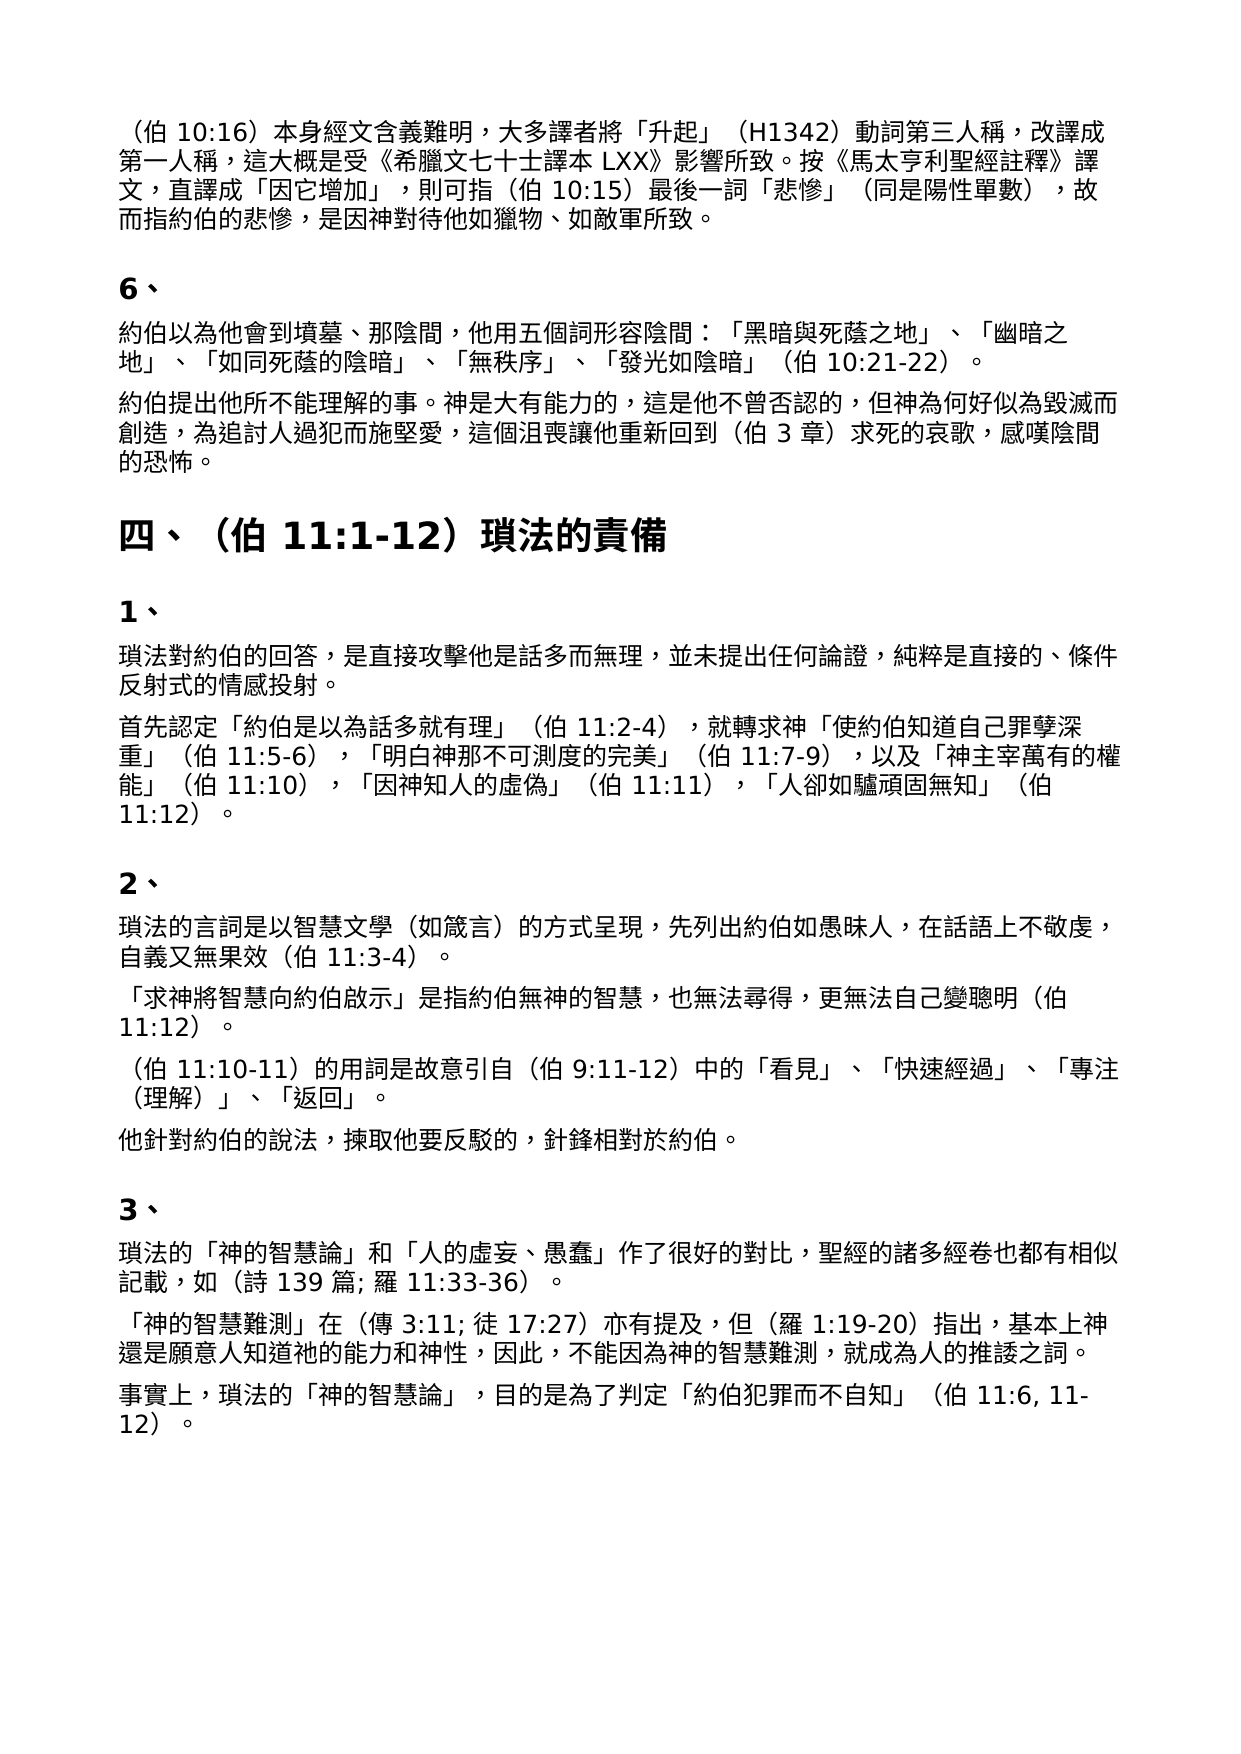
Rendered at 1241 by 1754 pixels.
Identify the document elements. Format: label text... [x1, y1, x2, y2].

text 「求神將智慧向約伯啟示」是指約伯無神的智慧，也無法尋得，更無法自己變聰明（伯 11:12）。 [118, 984, 1122, 1043]
text 瑣法的言詞是以智慧文學（如箴言）的方式呈現，先列出約伯如愚昧人，在話語上不敬虔，自義又無果效（伯 11:3-4）。 [118, 914, 1122, 972]
subtitle 四、（伯 11:1-12）瑣法的責備 [118, 514, 1122, 558]
text （伯 11:10-11）的用詞是故意引自（伯 9:11-12）中的「看見」、「快速經過」、「專注（理解）」、「返回」。 [118, 1055, 1122, 1114]
subtitle 3、 [118, 1193, 1122, 1227]
text （伯 10:16）本身經文含義難明，大多譯者將「升起」（H1342）動詞第三人稱，改譯成第一人稱，這大概是受《希臘文七十士譯本 LXX》影響所致。按《馬太亨利聖經註釋》譯文，直譯成「因它增加」，則可指（伯 10:15）最後一詞「悲慘」（同是陽性單數），故而指約伯的悲慘，是因神對待他如獵物、如敵軍所致。 [118, 118, 1122, 235]
text 瑣法對約伯的回答，是直接攻擊他是話多而無理，並未提出任何論證，純粹是直接的、條件反射式的情感投射。 [118, 642, 1122, 701]
text 約伯提出他所不能理解的事。神是大有能力的，這是他不曾否認的，但神為何好似為毀滅而創造，為追討人過犯而施堅愛，這個沮喪讓他重新回到（伯 3 章）求死的哀歌，感嘆陰間的恐怖。 [118, 389, 1122, 477]
text 他針對約伯的說法，揀取他要反駁的，針鋒相對於約伯。 [118, 1126, 1122, 1155]
subtitle 1、 [118, 596, 1122, 630]
text 約伯以為他會到墳墓、那陰間，他用五個詞形容陰間：「黑暗與死蔭之地」、「幽暗之地」、「如同死蔭的陰暗」、「無秩序」、「發光如陰暗」（伯 10:21-22）。 [118, 319, 1122, 377]
text 「神的智慧難測」在（傳 3:11; 徒 17:27）亦有提及，但（羅 1:19-20）指出，基本上神還是願意人知道祂的能力和神性，因此，不能因為神的智慧難測，就成為人的推諉之詞。 [118, 1310, 1122, 1368]
text 瑣法的「神的智慧論」和「人的虛妄、愚蠢」作了很好的對比，聖經的諸多經卷也都有相似記載，如（詩 139 篇; 羅 11:33-36）。 [118, 1239, 1122, 1298]
text 事實上，瑣法的「神的智慧論」，目的是為了判定「約伯犯罪而不自知」（伯 11:6, 11-12）。 [118, 1381, 1122, 1439]
text 首先認定「約伯是以為話多就有理」（伯 11:2-4），就轉求神「使約伯知道自己罪孽深重」（伯 11:5-6），「明白神那不可測度的完美」（伯 11:7-9），以及「神主宰萬有的權能」（伯 11:10），「因神知人的虛偽」（伯 11:11），「人卻如驢頑固無知」（伯 11:12）。 [118, 713, 1122, 830]
subtitle 2、 [118, 867, 1122, 901]
subtitle 6、 [118, 272, 1122, 306]
